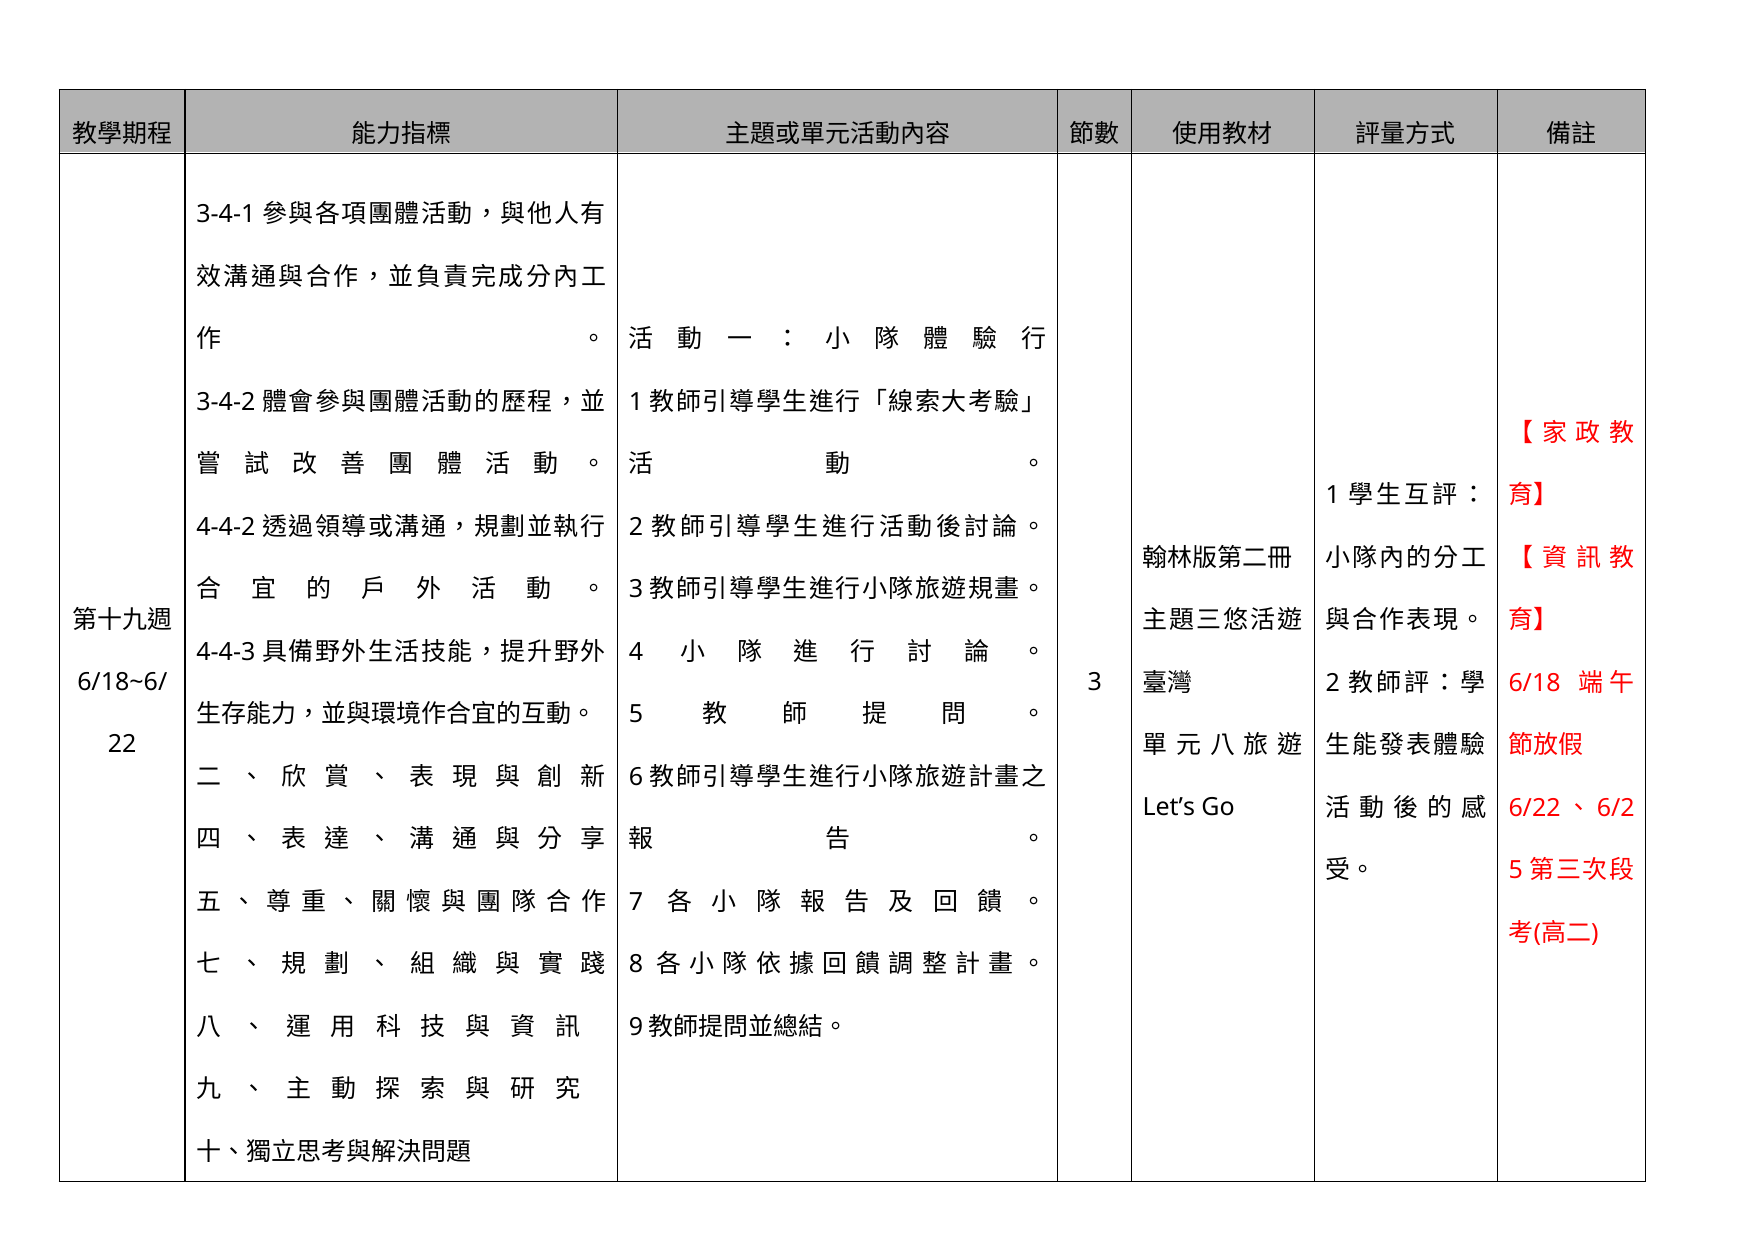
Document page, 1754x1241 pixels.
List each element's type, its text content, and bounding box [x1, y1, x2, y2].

table_cell 3 [1058, 154, 1131, 1181]
table_header 教學期程 [60, 90, 184, 152]
table_header 能力指標 [186, 90, 617, 152]
table_cell 1學生互評：小隊內的分工與合作表現。 2教師評：學生能發表體驗活動後的感受。 [1315, 154, 1497, 1181]
table_cell 3-4-1參與各項團體活動，與他人有效溝通與合作，並負責完成分內工作。 3-4-2體會參與團體活動的歷程，並嘗試改善團體活動。 4-4-2透過領導或溝通，規劃並執行合宜的戶外活動。 4-4-3具備野外生活技能，提升野外生存能力，並與環境作合宜的互動。 二、欣賞、表現與創新 四、表達、溝通與分享 五、尊重、關懷與團隊合作 七、規劃、組織與實踐 八、運用科技與資訊 九、主動探索與研究 十、獨立思考與解決問題 [186, 154, 617, 1181]
table_header 主題或單元活動內容 [618, 90, 1057, 152]
table_header 節數 [1058, 90, 1131, 152]
table_cell 翰林版第二冊 主題三悠活遊臺灣 單元八旅遊Let’s Go [1132, 154, 1314, 1181]
table_cell 【家政教育】 【資訊教育】 6/18 端午節放假 6/22、6/25第三次段考(高二) [1498, 154, 1645, 1181]
table_header 評量方式 [1315, 90, 1497, 152]
table_cell 第十九週 6/18~6/22 [60, 154, 184, 1181]
table_header 使用教材 [1132, 90, 1314, 152]
table_cell 活動一：小隊體驗行 1教師引導學生進行「線索大考驗」活動。 2教師引導學生進行活動後討論。 3教師引導學生進行小隊旅遊規畫。 4小隊進行討論。 5教師提問。 6教師引導學生進行小隊旅遊計畫之報告。 7各小隊報告及回饋。 8各小隊依據回饋調整計畫。 9教師提問並總結。 [618, 154, 1057, 1181]
table_header 備註 [1498, 90, 1645, 152]
